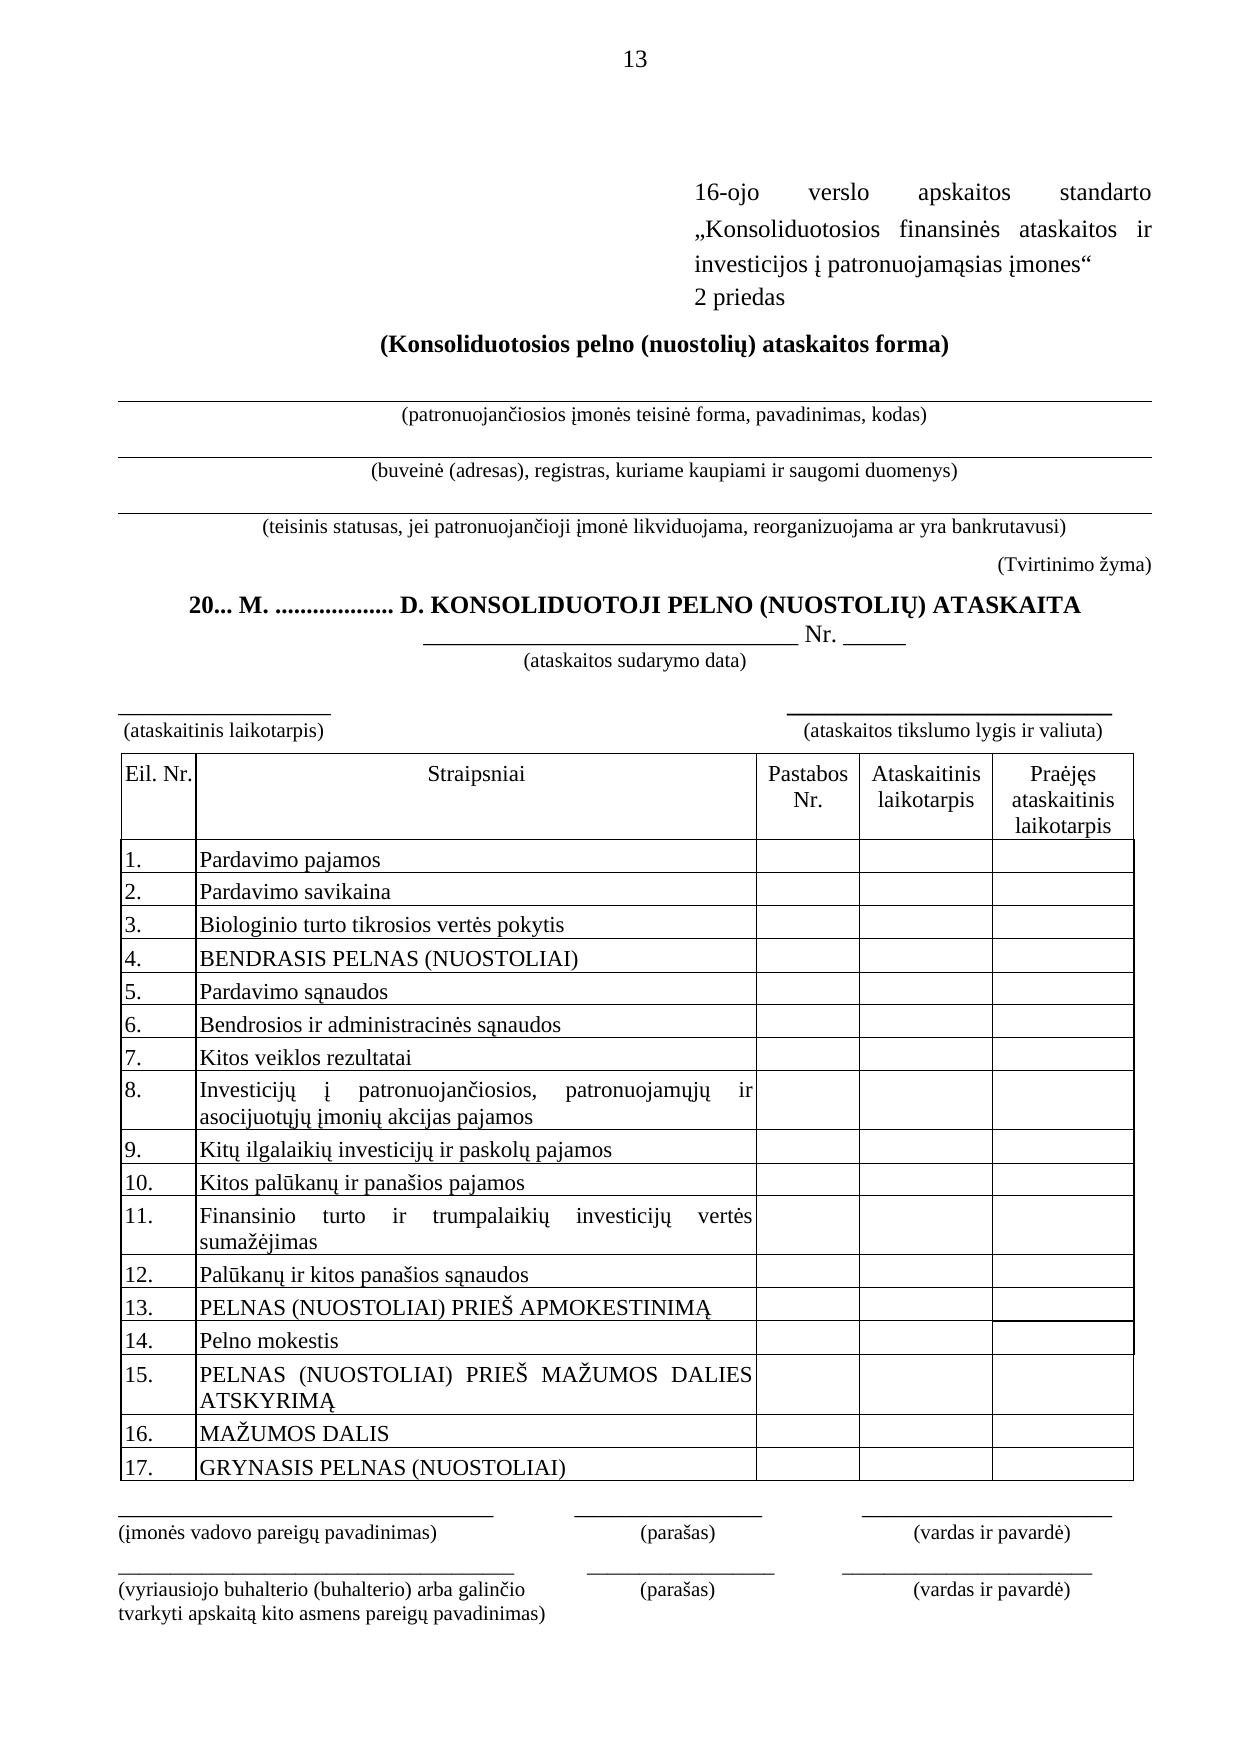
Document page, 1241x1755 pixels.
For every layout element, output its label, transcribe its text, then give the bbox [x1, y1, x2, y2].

table_cell [993, 1071, 1133, 1129]
text ______________________________ _______________ ____________________ [118, 1491, 1152, 1519]
table_cell [757, 906, 859, 938]
table_cell Kitų ilgalaikių investicijų ir paskolų pajamos [197, 1130, 756, 1162]
table_cell 3. [122, 906, 195, 938]
table_cell [757, 1448, 859, 1480]
text tvarkyti apskaitą kito asmens pareigų pavadinimas) [118, 1601, 1152, 1625]
table_cell [860, 1355, 992, 1413]
table_header Pastabos Nr. [757, 754, 859, 839]
table_cell [993, 1038, 1133, 1070]
table_cell [993, 873, 1133, 905]
table_cell 6. [122, 1005, 195, 1037]
table_cell Palūkanų ir kitos panašios sąnaudos [197, 1255, 756, 1287]
table_cell [993, 1322, 1133, 1354]
table_cell [860, 1130, 992, 1162]
table_cell Pardavimo sąnaudos [197, 973, 756, 1004]
text (įmonės vadovo pareigų pavadinimas) (parašas) (vardas ir pavardė) [118, 1519, 1152, 1544]
table_cell [860, 1288, 992, 1320]
table_cell [757, 973, 859, 1004]
table_cell [860, 1038, 992, 1070]
table_cell Bendrosios ir administracinės sąnaudos [197, 1005, 756, 1037]
table_cell [993, 1288, 1133, 1320]
table_cell [860, 873, 992, 905]
table_cell Biologinio turto tikrosios vertės pokytis [197, 906, 756, 938]
text 20... M. ................... D. KONSOLIDUOTOJI PELNO (NUOSTOLIŲ) ATASKAITA [118, 591, 1152, 619]
table_cell [757, 1255, 859, 1287]
text 2 priedas [694, 282, 1152, 311]
table_cell 5. [122, 973, 195, 1004]
table_cell 9. [122, 1130, 195, 1162]
table_cell [757, 1005, 859, 1037]
table_cell MAŽUMOS DALIS [197, 1415, 756, 1447]
table_cell Pardavimo savikaina [197, 873, 756, 905]
table_cell 12. [122, 1255, 195, 1287]
table_cell [757, 1038, 859, 1070]
table_cell [993, 906, 1133, 938]
table_cell [757, 873, 859, 905]
table_cell [860, 1164, 992, 1195]
table_cell [757, 1130, 859, 1162]
table_cell [757, 1196, 859, 1254]
table_cell [993, 973, 1133, 1004]
table_cell PELNAS (NUOSTOLIAI) PRIEŠ APMOKESTINIMĄ [197, 1288, 756, 1320]
text (Konsoliduotosios pelno (nuostolių) ataskaitos forma) [118, 329, 1152, 358]
table_cell [860, 1255, 992, 1287]
table_cell [757, 1071, 859, 1129]
table_cell 15. [122, 1355, 195, 1413]
text (ataskaitos sudarymo data) [118, 648, 1152, 672]
table_cell [993, 840, 1133, 872]
text ______________________________ Nr. _____ [118, 619, 1152, 648]
table_cell Investicijų į patronuojančiosios, patronuojamųjų ir asocijuotųjų įmonių akcijas pajamos [197, 1071, 756, 1129]
text 16-ojo verslo apskaitos standarto „Konsoliduotosios finansinės ataskaitos ir investicijos į patronuojamąsias įmones“ [694, 177, 1152, 277]
table_cell [993, 1005, 1133, 1037]
table_header Praėjęs ataskaitinis laikotarpis [993, 754, 1133, 839]
table_cell [860, 906, 992, 938]
table_cell 2. [122, 873, 195, 905]
table_cell [993, 1448, 1133, 1480]
table_cell [993, 1355, 1133, 1413]
table_cell [993, 939, 1133, 971]
text _________________ __________________________ [118, 689, 1152, 718]
text (patronuojančiosios įmonės teisinė forma, pavadinimas, kodas) [118, 402, 1152, 426]
text (ataskaitinis laikotarpis) (ataskaitos tikslumo lygis ir valiuta) [123, 718, 1152, 742]
table_cell PELNAS (NUOSTOLIAI) PRIEŠ MAŽUMOS DALIES ATSKYRIMĄ [197, 1355, 756, 1413]
table_header Eil. Nr. [122, 754, 195, 839]
table_cell 10. [122, 1164, 195, 1195]
table_cell Finansinio turto ir trumpalaikių investicijų vertės sumažėjimas [197, 1196, 756, 1254]
table_cell 16. [122, 1415, 195, 1447]
table_cell Kitos veiklos rezultatai [197, 1038, 756, 1070]
table_cell [860, 939, 992, 971]
text (Tvirtinimo žyma) [118, 552, 1152, 576]
table_cell Kitos palūkanų ir panašios pajamos [197, 1164, 756, 1195]
table_cell 8. [122, 1071, 195, 1129]
table_cell [757, 1355, 859, 1413]
table_cell [860, 1196, 992, 1254]
table_cell [757, 840, 859, 872]
table_cell [757, 1321, 859, 1354]
table_cell 4. [122, 939, 195, 971]
table_cell GRYNASIS PELNAS (NUOSTOLIAI) [197, 1448, 756, 1480]
table_cell 13. [122, 1288, 195, 1320]
table_cell [860, 1071, 992, 1129]
table_cell [993, 1255, 1133, 1287]
table_cell [993, 1164, 1133, 1195]
table_cell [860, 973, 992, 1004]
table_cell 7. [122, 1038, 195, 1070]
table_cell Pelno mokestis [197, 1321, 756, 1354]
table_cell BENDRASIS PELNAS (NUOSTOLIAI) [197, 939, 756, 971]
table_cell [993, 1130, 1133, 1162]
table_cell [860, 1415, 992, 1447]
table_cell [757, 1288, 859, 1320]
table_cell 11. [122, 1196, 195, 1254]
table_cell [757, 939, 859, 971]
table_cell 17. [122, 1448, 195, 1480]
table_cell [860, 840, 992, 872]
table_cell 14. [122, 1321, 195, 1354]
table_cell 1. [122, 840, 195, 872]
table_cell [993, 1196, 1133, 1254]
table_cell [757, 1164, 859, 1195]
table_header Ataskaitinis laikotarpis [860, 754, 992, 839]
table_cell Pardavimo pajamos [197, 840, 756, 872]
table_cell [860, 1321, 992, 1354]
table_header Straipsniai [197, 754, 756, 839]
text (buveinė (adresas), registras, kuriame kaupiami ir saugomi duomenys) [118, 458, 1152, 482]
table_cell [860, 1448, 992, 1480]
text (vyriausiojo buhalterio (buhalterio) arba galinčio (parašas) (vardas ir pavardė) [118, 1577, 1152, 1601]
table_cell [757, 1415, 859, 1447]
table_cell [993, 1415, 1133, 1447]
table_cell [860, 1005, 992, 1037]
text (teisinis statusas, jei patronuojančioji įmonė likviduojama, reorganizuojama ar yra bankrutavusi) [118, 514, 1152, 538]
text ______________________________________ __________________ ________________________ [118, 1553, 1152, 1577]
